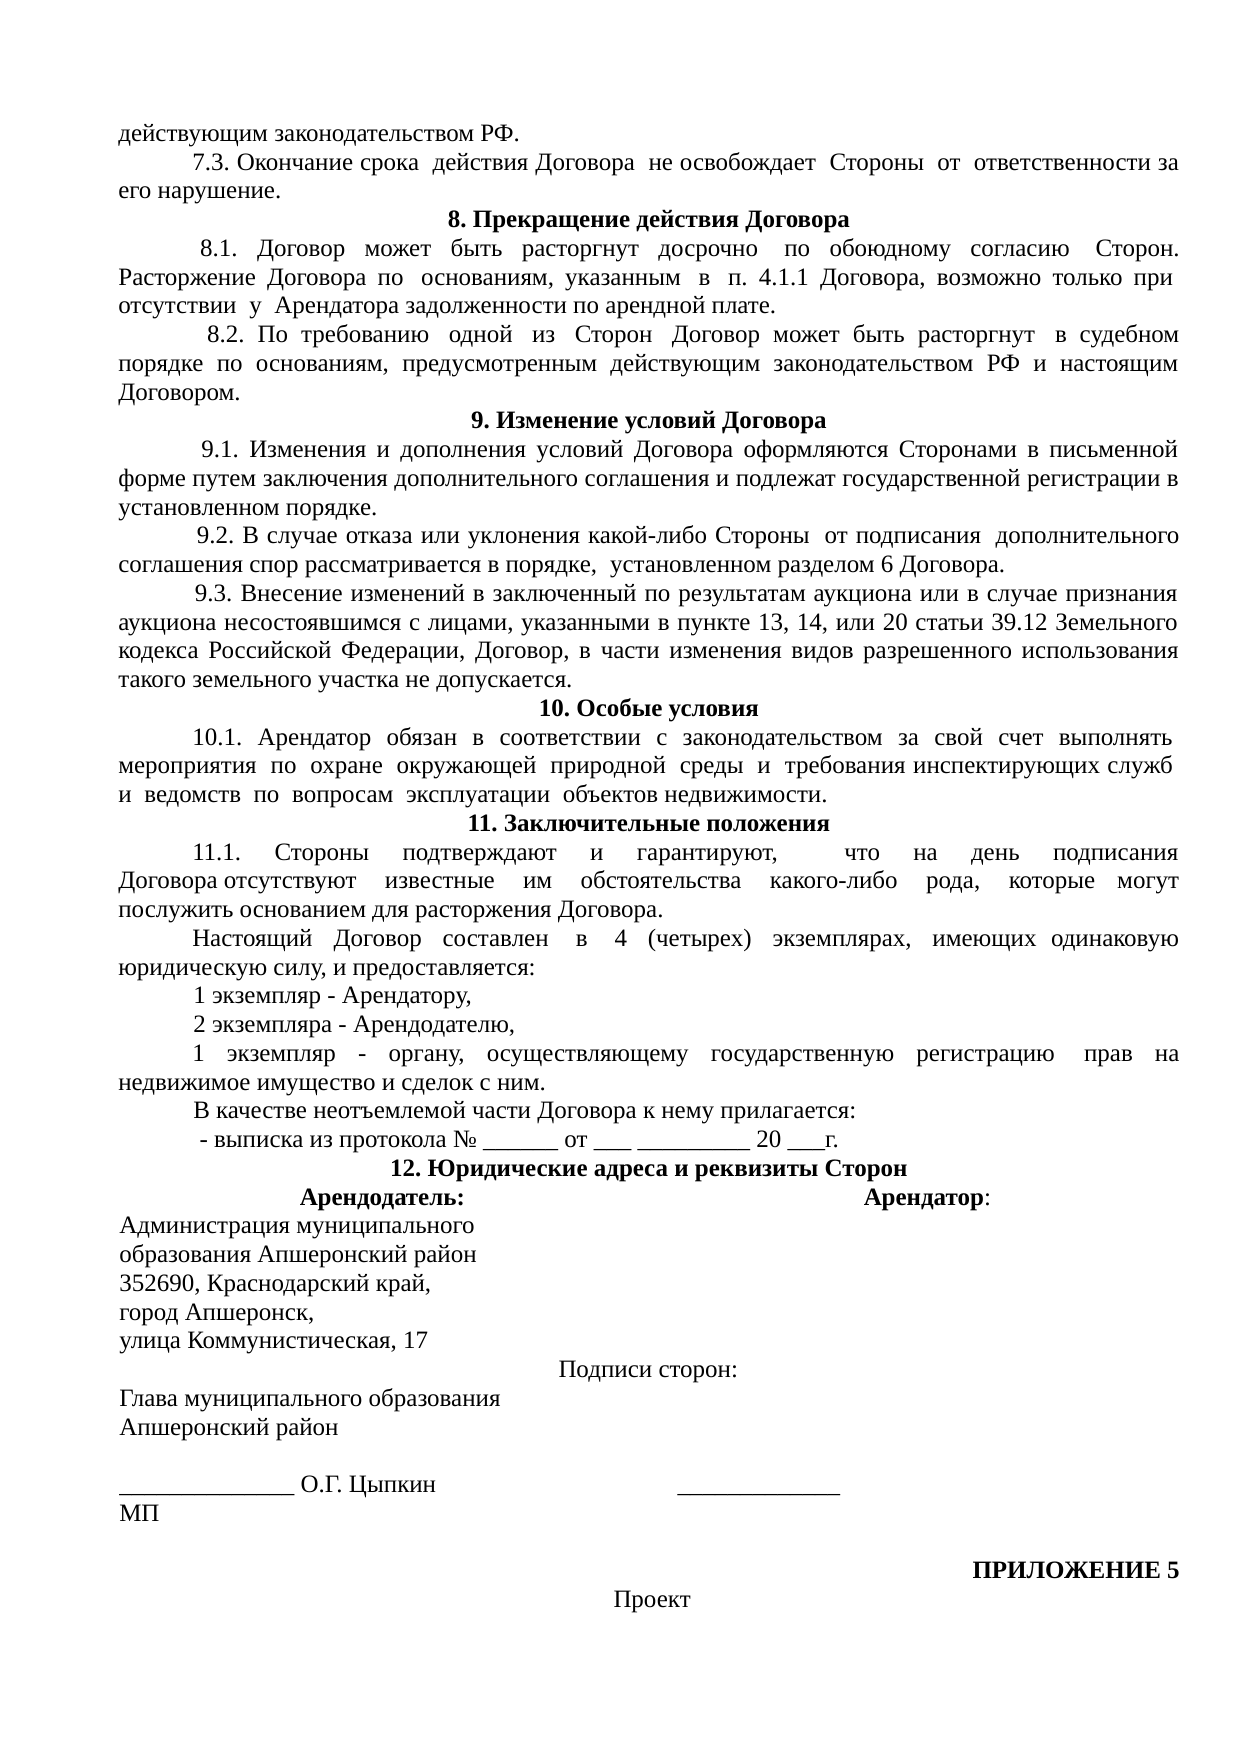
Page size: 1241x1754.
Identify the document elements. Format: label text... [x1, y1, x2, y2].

table_cell [646, 1268, 676, 1354]
text 9.1. Изменения и дополнения условий Договора оформляются Сторонами в письменной форме путем заключения дополнительного соглашения и подлежат государственной регистрации в установленном порядке. [118, 434, 1179, 521]
text В качестве неотъемлемой части Договора к нему прилагается: [118, 1096, 1179, 1124]
text 7.3. Окончание срока действия Договора не освобождает Стороны от ответственности за его нарушение. [118, 147, 1179, 204]
table_header Арендатор: [676, 1182, 1178, 1211]
text - выписка из протокола № ______ от ___ _________ 20 ___г. [118, 1124, 1179, 1153]
table_cell _____________ [676, 1383, 1178, 1556]
text 8.2. По требованию одной из Сторон Договор может быть расторгнут в судебном порядке по основаниям, предусмотренным действующим законодательством РФ и настоящим Договором. [118, 319, 1179, 406]
text 8. Прекращение действия Договора [118, 204, 1179, 233]
table_header Арендодатель: [118, 1182, 646, 1211]
table_cell [646, 1211, 676, 1268]
table_cell Подписи сторон: [118, 1354, 1178, 1383]
table_cell Администрация муниципального образования Апшеронский район [118, 1211, 646, 1268]
table_cell Глава муниципального образования Апшеронский район ______________ О.Г. Цыпкин МП [118, 1383, 646, 1556]
text 1 экземпляр - Арендатору, [118, 981, 1179, 1009]
text 9.2. В случае отказа или уклонения какой-либо Стороны от подписания дополнительного соглашения спор рассматривается в порядке, установленном разделом 6 Договора. [118, 521, 1179, 578]
table_header [646, 1182, 676, 1211]
text 9. Изменение условий Договора [118, 406, 1179, 434]
table_cell [676, 1268, 1178, 1354]
text 1 экземпляр - органу, осуществляющему государственную регистрацию прав на недвижимое имущество и сделок с ним. [118, 1038, 1179, 1096]
text ПРИЛОЖЕНИЕ 5 [118, 1556, 1179, 1584]
table_cell [676, 1211, 1178, 1268]
text 12. Юридические адреса и реквизиты Сторон [118, 1153, 1179, 1182]
table_cell [646, 1383, 676, 1556]
text действующим законодательством РФ. [118, 118, 1179, 147]
text Настоящий Договор составлен в 4 (четырех) экземплярах, имеющих одинаковую юридическую силу, и предоставляется: [118, 923, 1179, 981]
table_cell 352690, Краснодарский край, город Апшеронск, улица Коммунистическая, 17 [118, 1268, 646, 1354]
text 11.1. Стороны подтверждают и гарантируют, что на день подписания Договора отсутствуют известные им обстоятельства какого-либо рода, которые могут послужить основанием для расторжения Договора. [118, 837, 1179, 923]
text Проект [118, 1584, 1179, 1613]
text 10.1. Арендатор обязан в соответствии с законодательством за свой счет выполнять мероприятия по охране окружающей природной среды и требования инспектирующих служб и ведомств по вопросам эксплуатации объектов недвижимости. [118, 722, 1179, 808]
text 8.1. Договор может быть расторгнут досрочно по обоюдному согласию Сторон. Расторжение Договора по основаниям, указанным в п. 4.1.1 Договора, возможно только при отсутствии у Арендатора задолженности по арендной плате. [118, 233, 1179, 319]
text 10. Особые условия [118, 693, 1179, 722]
text 11. Заключительные положения [118, 808, 1179, 837]
text 9.3. Внесение изменений в заключенный по результатам аукциона или в случае признания аукциона несостоявшимся с лицами, указанными в пункте 13, 14, или 20 статьи 39.12 Земельного кодекса Российской Федерации, Договор, в части изменения видов разрешенного использования такого земельного участка не допускается. [118, 578, 1179, 693]
text 2 экземпляра - Арендодателю, [118, 1009, 1179, 1038]
